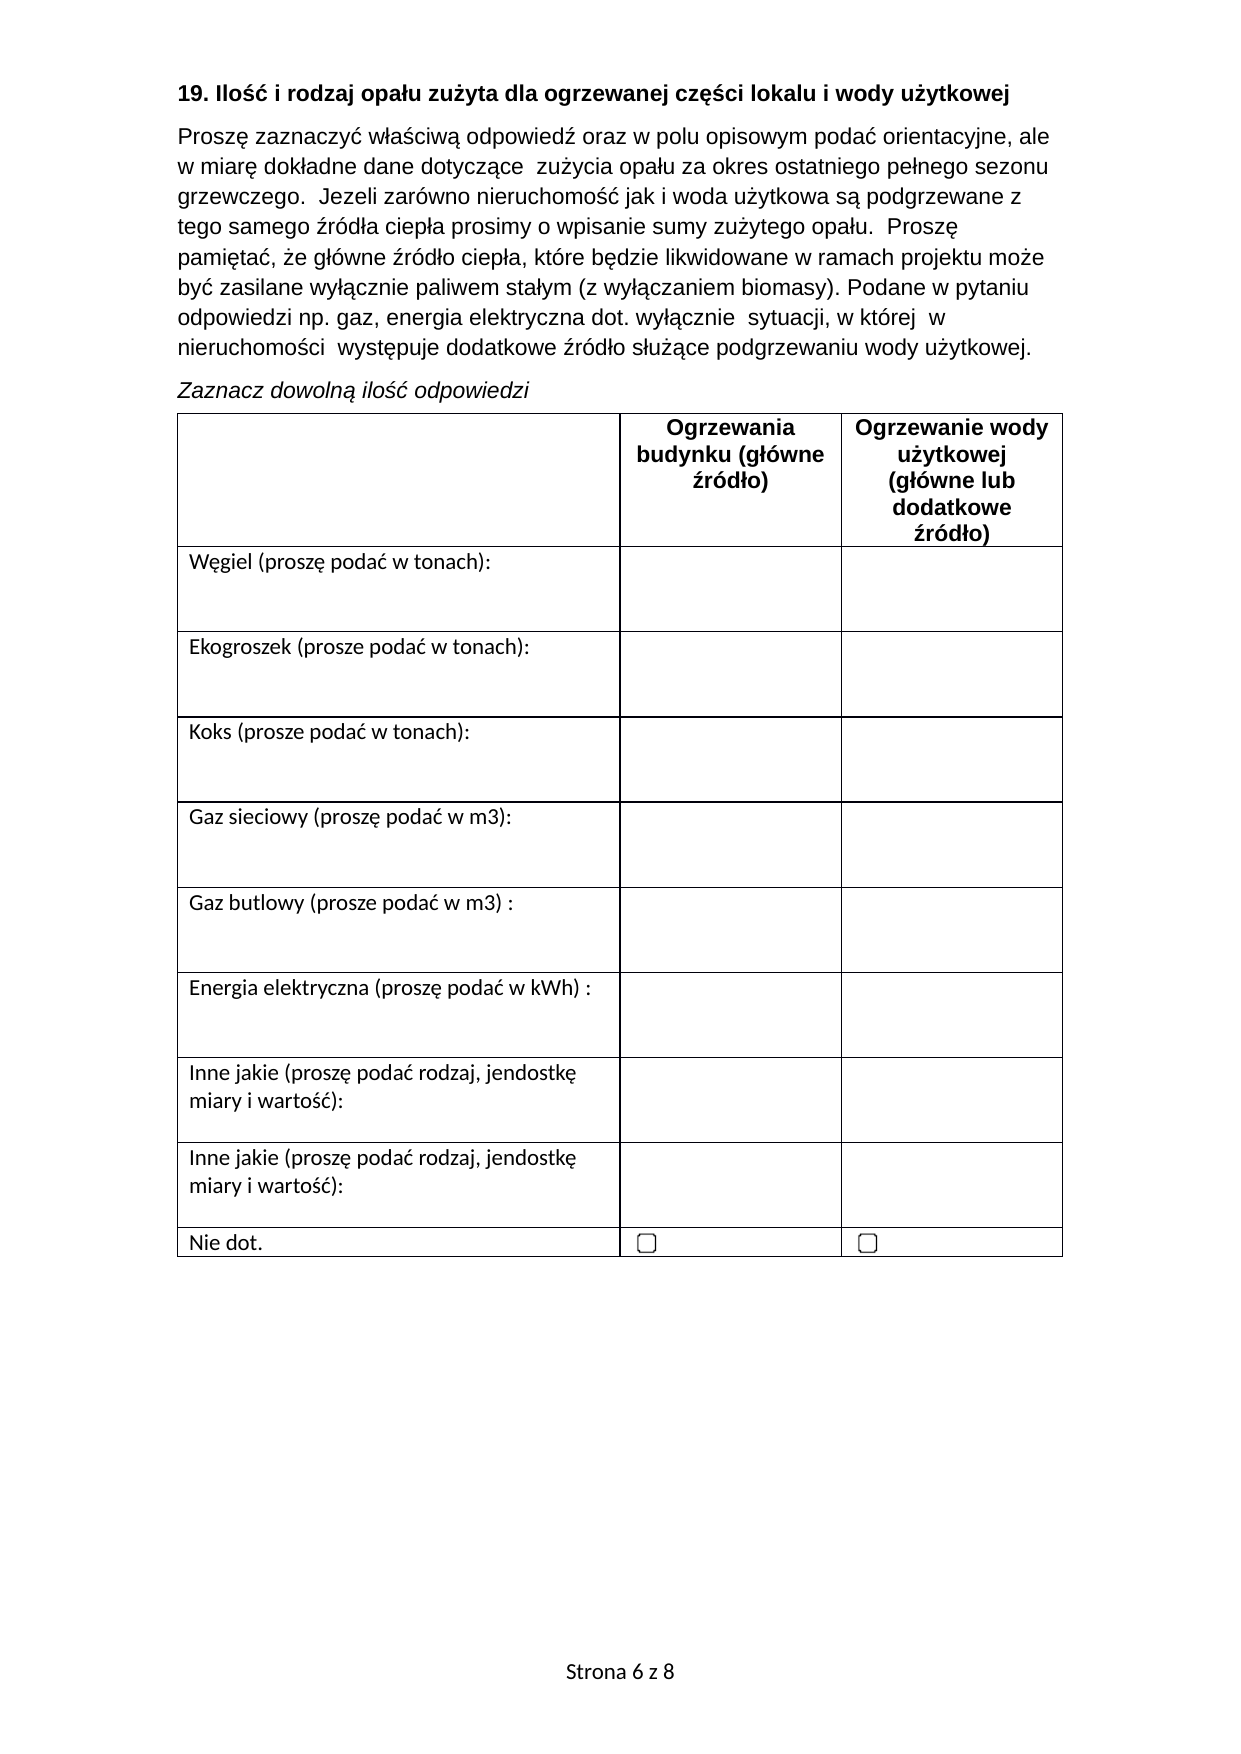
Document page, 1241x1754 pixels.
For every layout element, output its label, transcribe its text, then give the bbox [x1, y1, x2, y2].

table_cell [842, 803, 1062, 887]
table_cell [621, 1228, 841, 1256]
table_cell [621, 803, 841, 887]
table_cell [842, 888, 1062, 972]
table_cell [621, 1143, 841, 1227]
table_cell Gaz sieciowy (proszę podać w m3): [178, 803, 619, 887]
table_cell [621, 1058, 841, 1142]
table_header Ogrzewania budynku (główne źródło) [621, 414, 841, 546]
table_cell [621, 632, 841, 716]
table_cell [842, 1228, 1062, 1256]
table_cell [621, 547, 841, 631]
text Proszę zaznaczyć właściwą odpowiedź oraz w polu opisowym podać orientacyjne, ale w miarę dokładne dane dotyczące zużycia opału za okres ostatniego pełnego sezonu grzewczego. Jezeli zarówno nieruchomość jak i woda użytkowa są podgrzewane z tego samego źródła ciepła prosimy o wpisanie sumy zużytego opału. Proszę pamiętać, że główne źródło ciepła, które będzie likwidowane w ramach projektu może być zasilane wyłącznie paliwem stałym (z wyłączaniem biomasy). Podane w pytaniu odpowiedzi np. gaz, energia elektryczna dot. wyłącznie sytuacji, w której w nieruchomości występuje dodatkowe źródło służące podgrzewaniu wody użytkowej. [177, 123, 1063, 361]
table_cell Energia elektryczna (proszę podać w kWh) : [178, 973, 619, 1057]
table_cell [842, 1143, 1062, 1227]
table_cell [842, 718, 1062, 801]
table_cell [842, 973, 1062, 1057]
table_cell [621, 888, 841, 972]
table_cell Inne jakie (proszę podać rodzaj, jendostkę miary i wartość): [178, 1143, 619, 1227]
table_cell Węgiel (proszę podać w tonach): [178, 547, 619, 631]
table_cell [842, 632, 1062, 716]
table_header [178, 414, 619, 546]
table_cell Koks (prosze podać w tonach): [178, 718, 619, 801]
table_cell Ekogroszek (prosze podać w tonach): [178, 632, 619, 716]
table_cell Inne jakie (proszę podać rodzaj, jendostkę miary i wartość): [178, 1058, 619, 1142]
text 19. Ilość i rodzaj opału zużyta dla ogrzewanej części lokalu i wody użytkowej [177, 80, 1063, 106]
table_cell [621, 718, 841, 801]
table_cell Gaz butlowy (prosze podać w m3) : [178, 888, 619, 972]
table_cell [842, 1058, 1062, 1142]
table_cell Nie dot. [178, 1228, 619, 1256]
text Zaznacz dowolną ilość odpowiedzi [177, 377, 1063, 403]
table_header Ogrzewanie wody użytkowej (główne lub dodatkowe źródło) [842, 414, 1062, 546]
table_cell [842, 547, 1062, 631]
table_cell [621, 973, 841, 1057]
